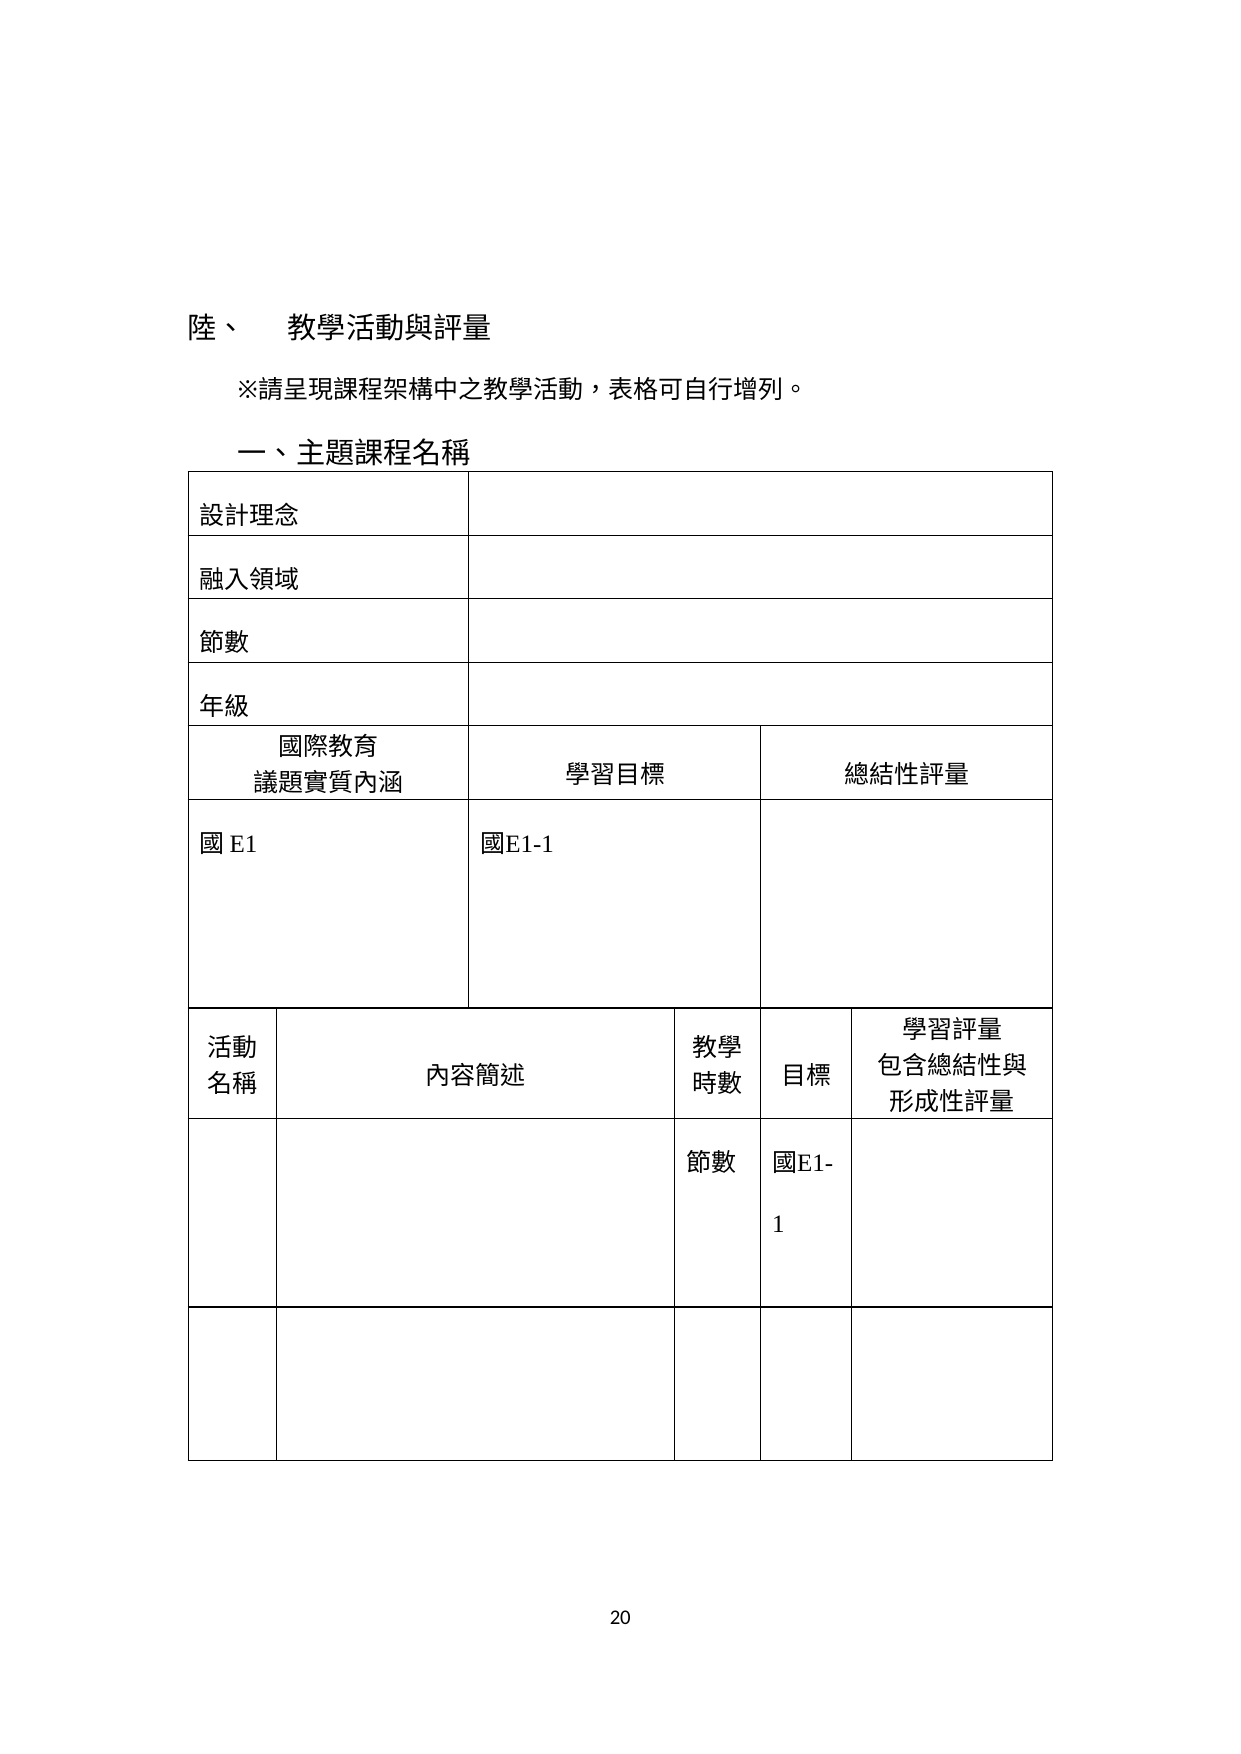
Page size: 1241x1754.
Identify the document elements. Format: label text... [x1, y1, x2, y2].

table_header 活動 名稱 [189, 1009, 276, 1118]
table_cell [675, 1308, 760, 1460]
table_cell 節數 [675, 1119, 760, 1306]
table_cell [761, 1308, 851, 1460]
text 一、主題課程名稱 [237, 409, 1053, 471]
table_header 目標 [761, 1009, 851, 1118]
table_cell [852, 1119, 1052, 1306]
table_cell 國E1 [189, 800, 468, 1007]
table_header 設計理念 [189, 472, 468, 535]
table_cell 融入領域 [189, 536, 468, 598]
table_header 內容簡述 [277, 1009, 674, 1118]
table_cell 年級 [189, 663, 468, 725]
table_cell [761, 800, 1052, 1007]
table_cell [852, 1308, 1052, 1460]
text ※請呈現課程架構中之教學活動，表格可自行增列。 [237, 346, 1053, 409]
list 教學活動與評量 [187, 284, 1053, 346]
table_cell [469, 599, 1052, 662]
table_cell [469, 663, 1052, 725]
table_header [469, 472, 1052, 535]
table_cell 節數 [189, 599, 468, 662]
table_cell 國E1-1 [761, 1119, 851, 1306]
table_cell 國際教育 議題實質內涵 [189, 726, 468, 799]
table_header 學習評量 包含總結性與 形成性評量 [852, 1009, 1052, 1118]
table_cell [189, 1119, 276, 1306]
table_cell 國E1-1 [469, 800, 760, 1007]
table_cell 總結性評量 [761, 726, 1052, 799]
table_header 教學時數 [675, 1009, 760, 1118]
table_cell 學習目標 [469, 726, 760, 799]
table_cell [277, 1119, 674, 1306]
table_cell [277, 1308, 674, 1460]
table_cell [469, 536, 1052, 598]
table_cell [189, 1308, 276, 1460]
